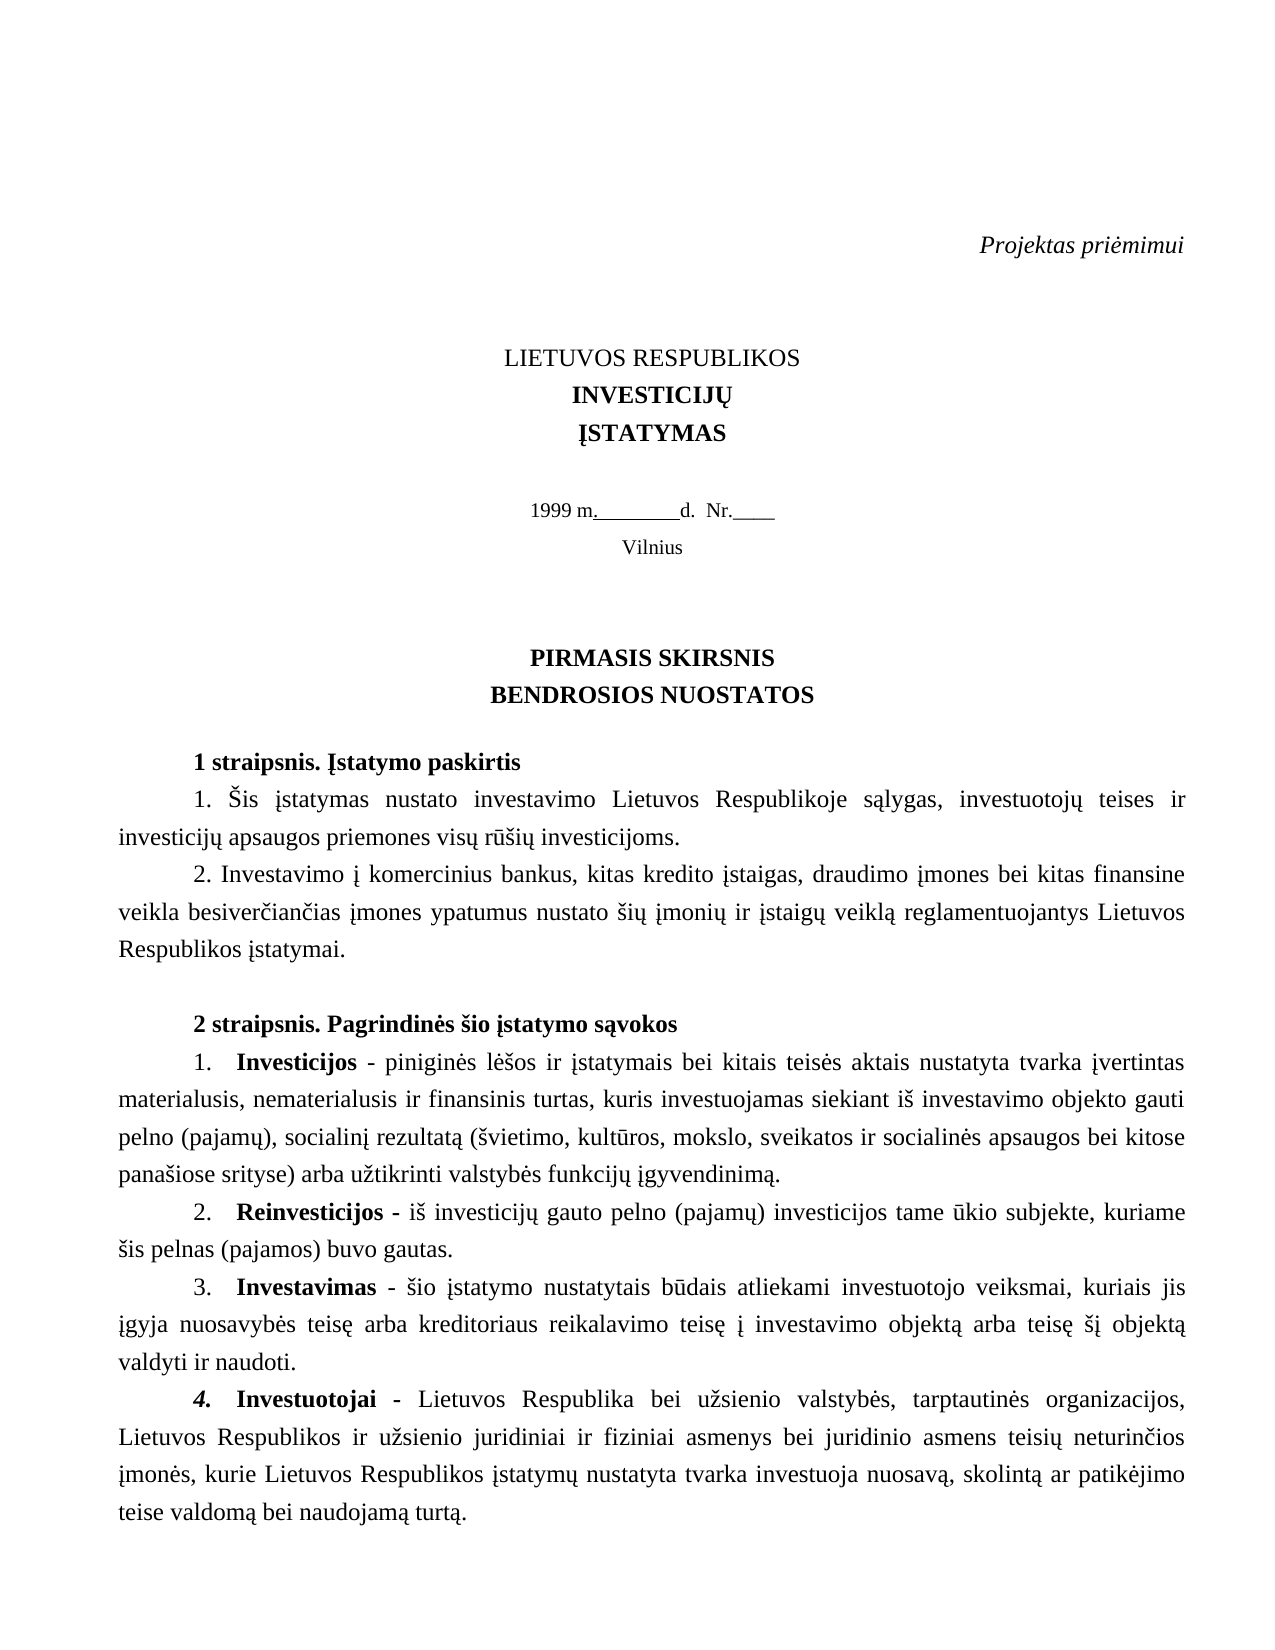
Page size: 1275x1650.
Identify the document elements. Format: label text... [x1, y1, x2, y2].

text 2. Investavimo į komercinius bankus, kitas kredito įstaigas, draudimo įmones bei kitas finansine veikla besiverčiančias įmones ypatumus nustato šių įmonių ir įstaigų veiklą reglamentuojantys Lietuvos Respublikos įstatymai. [118, 851, 1186, 963]
text 1. Investicijos - piniginės lėšos ir įstatymais bei kitais teisės aktais nustatyta tvarka įvertintas materialusis, nematerialusis ir finansinis turtas, kuris investuojamas siekiant iš investavimo objekto gauti pelno (pajamų), socialinį rezultatą (švietimo, kultūros, mokslo, sveikatos ir socialinės apsaugos bei kitose panašiose srityse) arba užtikrinti valstybės funkcijų įgyvendinimą. [118, 1038, 1186, 1188]
text 4. Investuotojai - Lietuvos Respublika bei užsienio valstybės, tarptautinės organizacijos, Lietuvos Respublikos ir užsienio juridiniai ir fiziniai asmenys bei juridinio asmens teisių neturinčios įmonės, kurie Lietuvos Respublikos įstatymų nustatyta tvarka investuoja nuosavą, skolintą ar patikėjimo teise valdomą bei naudojamą turtą. [118, 1376, 1186, 1526]
text Vilnius [118, 522, 1186, 559]
text LIETUVOS RESPUBLIKOS [118, 334, 1186, 372]
text 1999 m. d. Nr.____ [118, 484, 1186, 522]
text 1. Šis įstatymas nustato investavimo Lietuvos Respublikoje sąlygas, investuotojų teises ir investicijų apsaugos priemones visų rūšių investicijoms. [118, 776, 1186, 851]
text 3. Investavimas - šio įstatymo nustatytais būdais atliekami investuotojo veiksmai, kuriais jis įgyja nuosavybės teisę arba kreditoriaus reikalavimo teisę į investavimo objektą arba teisę šį objektą valdyti ir naudoti. [118, 1263, 1186, 1376]
text BENDROSIOS NUOSTATOS [118, 672, 1186, 709]
text 2. Reinvesticijos - iš investicijų gauto pelno (pajamų) investicijos tame ūkio subjekte, kuriame šis pelnas (pajamos) buvo gautas. [118, 1188, 1186, 1263]
text ĮSTATYMAS [118, 409, 1186, 447]
text Projektas priėmimui [118, 222, 1186, 259]
text INVESTICIJŲ [118, 372, 1186, 409]
text PIRMASIS SKIRSNIS [118, 634, 1186, 672]
text 1 straipsnis. Įstatymo paskirtis [118, 738, 1186, 776]
text 2 straipsnis. Pagrindinės šio įstatymo sąvokos [118, 1001, 1186, 1038]
